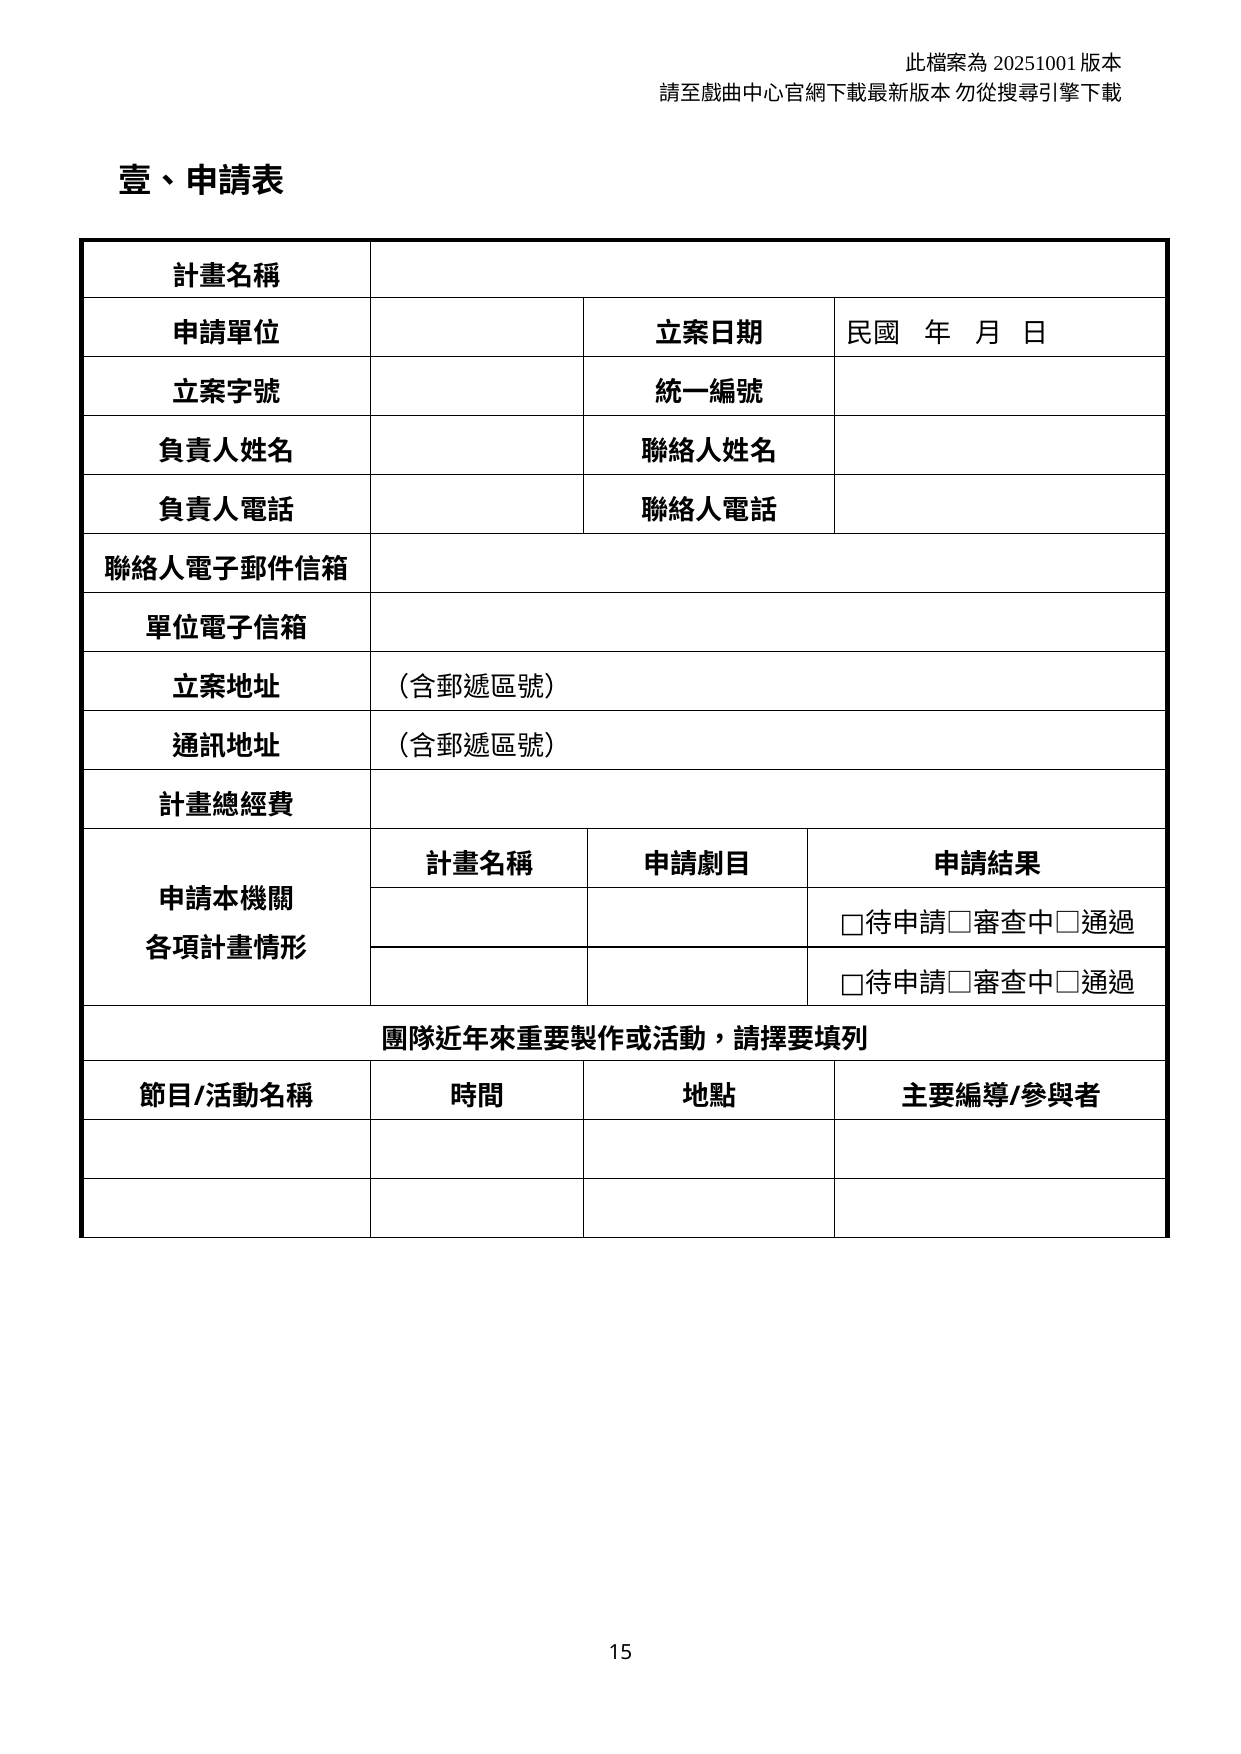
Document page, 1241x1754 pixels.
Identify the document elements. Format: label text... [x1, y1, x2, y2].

table_cell [588, 948, 807, 1005]
table_cell [371, 593, 1165, 651]
table_cell [371, 1179, 583, 1237]
table_cell 申請單位 [84, 298, 370, 356]
table_cell [371, 888, 587, 946]
table_cell 申請劇目 [588, 829, 807, 887]
table_cell [835, 1179, 1165, 1237]
table_header 計畫名稱 [84, 242, 370, 297]
table_cell 計畫名稱 [371, 829, 587, 887]
table_cell 負責人姓名 [84, 416, 370, 474]
table_cell 主要編導/參與者 [835, 1061, 1165, 1119]
text 壹、申請表 [118, 138, 1122, 219]
table_cell 聯絡人姓名 [584, 416, 834, 474]
table_cell □待申請□審查中□通過 [808, 948, 1165, 1005]
table_cell 團隊近年來重要製作或活動，請擇要填列 [84, 1006, 1165, 1060]
table_cell [584, 1120, 834, 1178]
table_cell 負責人電話 [84, 475, 370, 533]
table_cell 民國 年 月 日 [835, 298, 1165, 356]
table_cell 時間 [371, 1061, 583, 1119]
table_cell [371, 948, 587, 1005]
table_cell 立案字號 [84, 357, 370, 415]
table_cell [84, 1120, 370, 1178]
table_cell 立案日期 [584, 298, 834, 356]
table_cell [835, 416, 1165, 474]
table_cell 通訊地址 [84, 711, 370, 769]
table_cell 計畫總經費 [84, 770, 370, 828]
table_cell 地點 [584, 1061, 834, 1119]
table_cell （含郵遞區號） [371, 652, 1165, 710]
table_cell □待申請□審查中□通過 [808, 888, 1165, 946]
table_cell [371, 534, 1165, 592]
table_cell 聯絡人電子郵件信箱 [84, 534, 370, 592]
table_cell 聯絡人電話 [584, 475, 834, 533]
table_cell [584, 1179, 834, 1237]
table_cell [84, 1179, 370, 1237]
table_cell [588, 888, 807, 946]
table_cell [371, 1120, 583, 1178]
table_cell [835, 1120, 1165, 1178]
table_cell 申請結果 [808, 829, 1165, 887]
table_header [371, 242, 1165, 297]
table_cell [371, 357, 583, 415]
table_cell [835, 357, 1165, 415]
table_cell [371, 770, 1165, 828]
table_cell [371, 298, 583, 356]
table_cell （含郵遞區號） [371, 711, 1165, 769]
table_cell 節目/活動名稱 [84, 1061, 370, 1119]
table_cell 單位電子信箱 [84, 593, 370, 651]
table_cell [835, 475, 1165, 533]
table_cell 統一編號 [584, 357, 834, 415]
table_cell [371, 416, 583, 474]
table_cell 立案地址 [84, 652, 370, 710]
table_cell 申請本機關 各項計畫情形 [84, 829, 370, 1005]
table_cell [371, 475, 583, 533]
